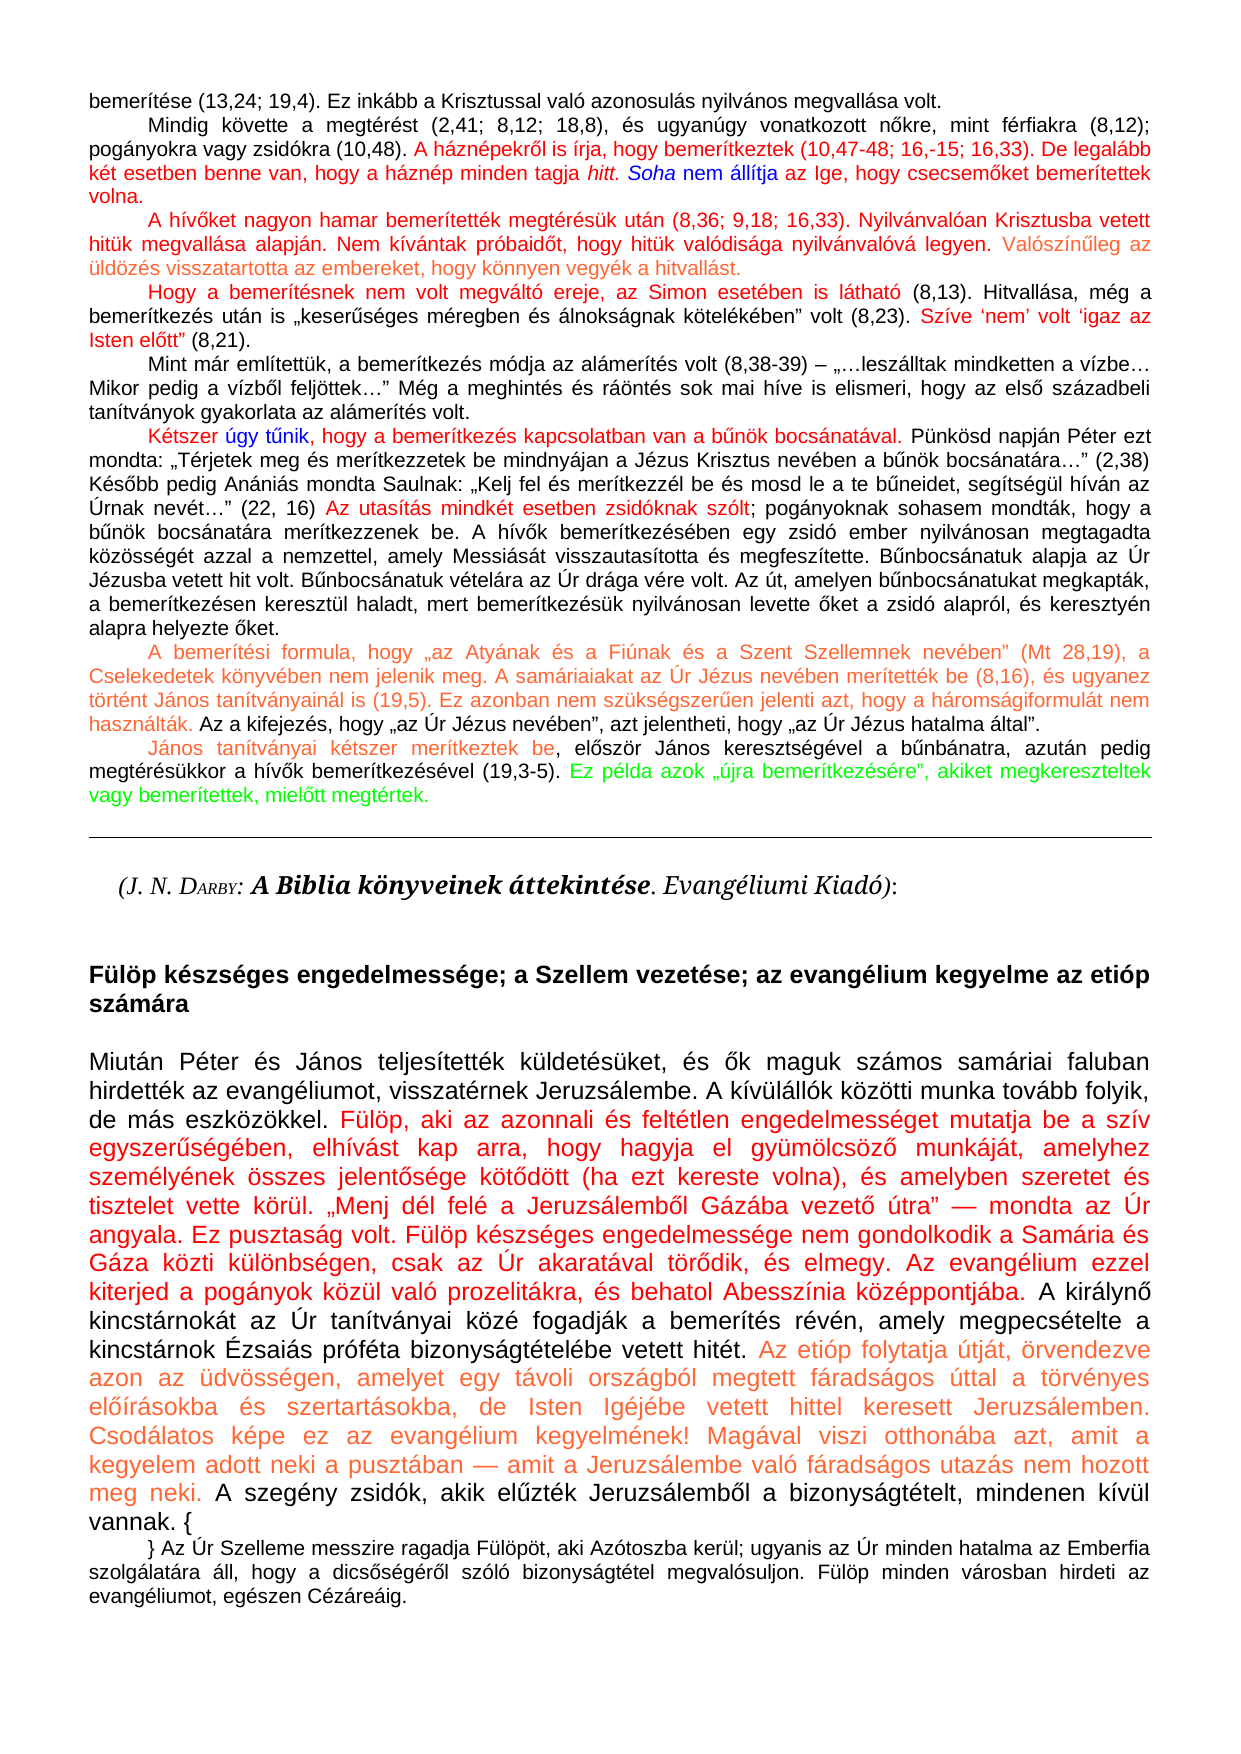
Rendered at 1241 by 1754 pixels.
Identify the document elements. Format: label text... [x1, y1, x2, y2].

text Kétszer úgy tűnik, hogy a bemerítkezés kapcsolatban van a bűnök bocsánatával. Pünkösd napján Péter ezt mondta: „Térjetek meg és merítkezzetek be mindnyájan a Jézus Krisztus nevében a bűnök bocsánatára…” (2,38) Később pedig Anániás mondta Saulnak: „Kelj fel és merítkezzél be és mosd le a te bűneidet, segítségül híván az Úrnak nevét…” (22, 16) Az utasítás mindkét esetben zsidóknak szólt; pogányoknak sohasem mondták, hogy a bűnök bocsánatára merítkezzenek be. A hívők bemerítkezésében egy zsidó ember nyilvánosan megtagadta közösségét azzal a nemzettel, amely Messiását visszautasította és megfeszítette. Bűnbocsánatuk alapja az Úr Jézusba vetett hit volt. Bűnbocsánatuk vételára az Úr drága vére volt. Az út, amelyen bűnbocsánatukat megkapták, a bemerítkezésen keresztül haladt, mert bemerítkezésük nyilvánosan levette őket a zsidó alapról, és keresztyén alapra helyezte őket. [88, 424, 1152, 639]
text Hogy a bemerítésnek nem volt megváltó ereje, az Simon esetében is látható (8,13). Hitvallása, még a bemerítkezés után is „keserűséges méregben és álnokságnak kötelékében” volt (8,23). Szíve ‘nem’ volt ‘igaz az Isten előtt” (8,21). [88, 280, 1152, 352]
text } Az Úr Szelleme messzire ragadja Fülöpöt, aki Azótoszba kerül; ugyanis az Úr minden hatalma az Emberfia szolgálatára áll, hogy a dicsőségéről szóló bizonyságtétel megvalósuljon. Fülöp minden városban hirdeti az evangéliumot, egészen Cézáreáig. [88, 1536, 1152, 1608]
text bemerítése (13,24; 19,4). Ez inkább a Krisztussal való azonosulás nyilvános megvallása volt. [88, 88, 1152, 112]
text Fülöp készséges engedelmessége; a Szellem vezetése; az evangélium kegyelme az etióp számára [88, 960, 1152, 1018]
text Mint már említettük, a bemerítkezés módja az alámerítés volt (8,38-39) – „…leszálltak mindketten a vízbe… Mikor pedig a vízből feljöttek…” Még a meghintés és ráöntés sok mai híve is elismeri, hogy az első századbeli tanítványok gyakorlata az alámerítés volt. [88, 352, 1152, 424]
text (J. N. Darby: A Biblia könyveinek áttekintése. Evangéliumi Kiadó): [88, 838, 1152, 931]
text A hívőket nagyon hamar bemerítették megtérésük után (8,36; 9,18; 16,33). Nyilvánvalóan Krisztusba vetett hitük megvallása alapján. Nem kívántak próbaidőt, hogy hitük valódisága nyilvánvalóvá legyen. Valószínűleg az üldözés visszatartotta az embereket, hogy könnyen vegyék a hitvallást. [88, 208, 1152, 280]
text Miután Péter és János teljesítették küldetésüket, és ők maguk számos samáriai faluban hirdették az evangéliumot, visszatérnek Jeruzsálembe. A kívülállók közötti munka tovább folyik, de más eszközökkel. Fülöp, aki az azonnali és feltétlen engedelmességet mutatja be a szív egyszerűségében, elhívást kap arra, hogy hagyja el gyümölcsöző munkáját, amelyhez személyének összes jelentősége kötődött (ha ezt kereste volna), és amelyben szeretet és tisztelet vette körül. „Menj dél felé a Jeruzsálemből Gázába vezető útra” — mondta az Úr angyala. Ez pusztaság volt. Fülöp készséges engedelmessége nem gondolkodik a Samária és Gáza közti különbségen, csak az Úr akaratával törődik, és elmegy. Az evangélium ezzel kiterjed a pogányok közül való prozelitákra, és behatol Abesszínia középpontjába. A királynő kincstárnokát az Úr tanítványai közé fogadják a bemerítés révén, amely megpecsételte a kincstárnok Ézsaiás próféta bizonyságtételébe vetett hitét. Az etióp folytatja útját, örvendezve azon az üdvösségen, amelyet egy távoli országból megtett fáradságos úttal a törvényes előírásokba és szertartásokba, de Isten Igéjébe vetett hittel keresett Jeruzsálemben. Csodálatos képe ez az evangélium kegyelmének! Magával viszi otthonába azt, amit a kegyelem adott neki a pusztában — amit a Jeruzsálembe való fáradságos utazás nem hozott meg neki. A szegény zsidók, akik elűzték Jeruzsálemből a bizonyságtételt, mindenen kívül vannak. { [88, 1047, 1152, 1536]
text János tanítványai kétszer merítkeztek be, először János keresztségével a bűnbánatra, azután pedig megtérésükkor a hívők bemerítkezésével (19,3-5). Ez példa azok „újra bemerítkezésére”, akiket megkereszteltek vagy bemerítettek, mielőtt megtértek. [88, 735, 1152, 807]
text Mindig követte a megtérést (2,41; 8,12; 18,8), és ugyanúgy vonatkozott nőkre, mint férfiakra (8,12); pogányokra vagy zsidókra (10,48). A háznépekről is írja, hogy bemerítkeztek (10,47-48; 16,-15; 16,33). De legalább két esetben benne van, hogy a háznép minden tagja hitt. Soha nem állítja az Ige, hogy csecsemőket bemerítettek volna. [88, 112, 1152, 208]
text A bemerítési formula, hogy „az Atyának és a Fiúnak és a Szent Szellemnek nevében” (Mt 28,19), a Cselekedetek könyvében nem jelenik meg. A samáriaiakat az Úr Jézus nevében merítették be (8,16), és ugyanez történt János tanítványainál is (19,5). Ez azonban nem szükségszerűen jelenti azt, hogy a háromságiformulát nem használták. Az a kifejezés, hogy „az Úr Jézus nevében”, azt jelentheti, hogy „az Úr Jézus hatalma által”. [88, 639, 1152, 735]
